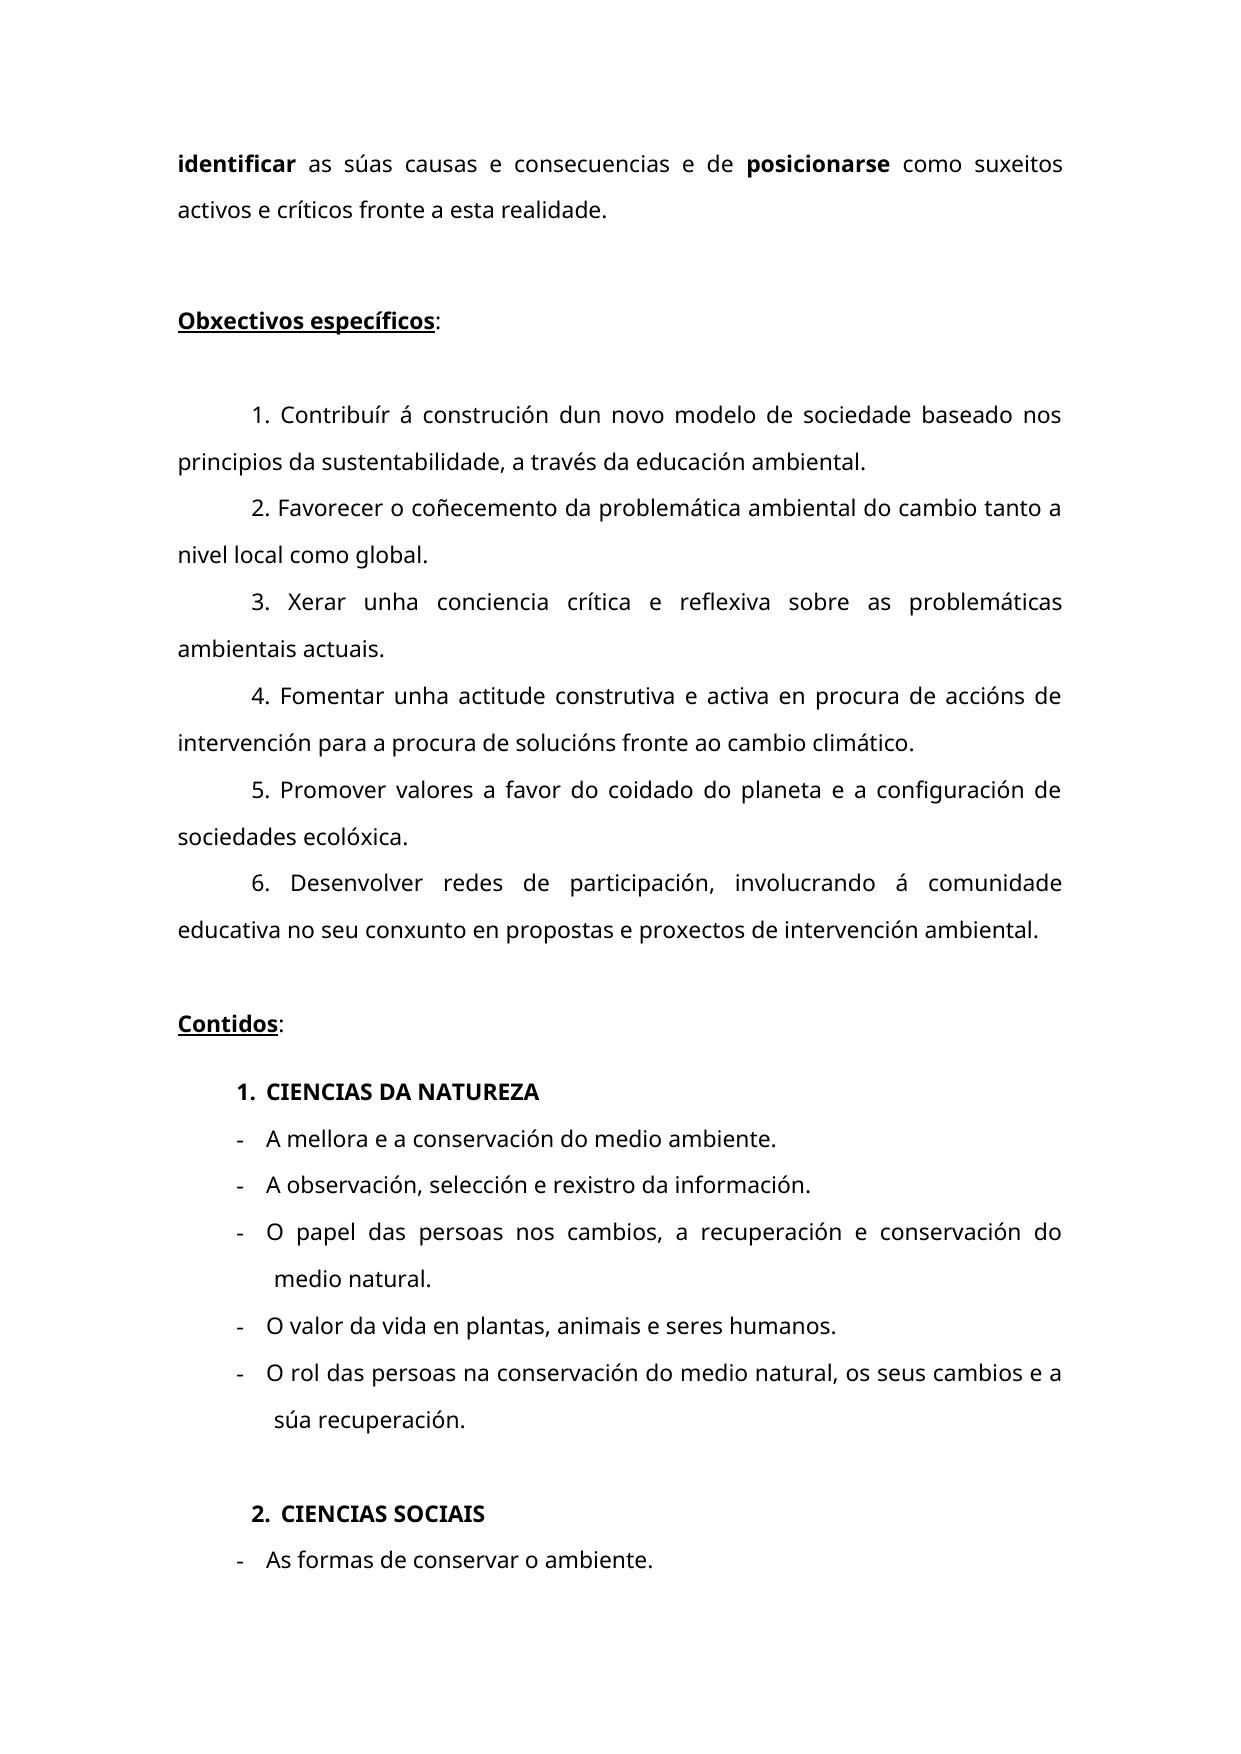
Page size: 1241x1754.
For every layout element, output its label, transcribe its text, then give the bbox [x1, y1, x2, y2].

text 5. Promover valores a favor do coidado do planeta e a configuración de sociedades ecolóxica. [177, 774, 1063, 852]
text 3. Xerar unha conciencia crítica e reflexiva sobre as problemáticas ambientais actuais. [177, 586, 1063, 664]
list O papel das persoas nos cambios, a recuperación e conservación do medio natural. [236, 1216, 1063, 1294]
list O valor da vida en plantas, animais e seres humanos. [236, 1310, 1063, 1341]
text 1. Contribuír á construción dun novo modelo de sociedade baseado nos principios da sustentabilidade, a través da educación ambiental. [177, 399, 1063, 477]
text Obxectivos específicos: [177, 305, 1063, 336]
list identificar as súas causas e consecuencias e de posicionarse como suxeitos activos e críticos fronte a esta realidade. [177, 148, 1063, 226]
text 2. Favorecer o coñecemento da problemática ambiental do cambio tanto a nivel local como global. [177, 492, 1063, 571]
list CIENCIAS SOCIAIS [251, 1498, 1063, 1529]
list O rol das persoas na conservación do medio natural, os seus cambios e a súa recuperación. [236, 1357, 1063, 1435]
list A mellora e a conservación do medio ambiente. [236, 1123, 1063, 1154]
text Contidos: [177, 1008, 1063, 1039]
text 6. Desenvolver redes de participación, involucrando á comunidade educativa no seu conxunto en propostas e proxectos de intervención ambiental. [177, 867, 1063, 946]
list A observación, selección e rexistro da información. [236, 1169, 1063, 1201]
text 4. Fomentar unha actitude construtiva e activa en procura de accións de intervención para a procura de solucións fronte ao cambio climático. [177, 680, 1063, 758]
list CIENCIAS DA NATUREZA [177, 1076, 1063, 1107]
list As formas de conservar o ambiente. [236, 1544, 1063, 1576]
